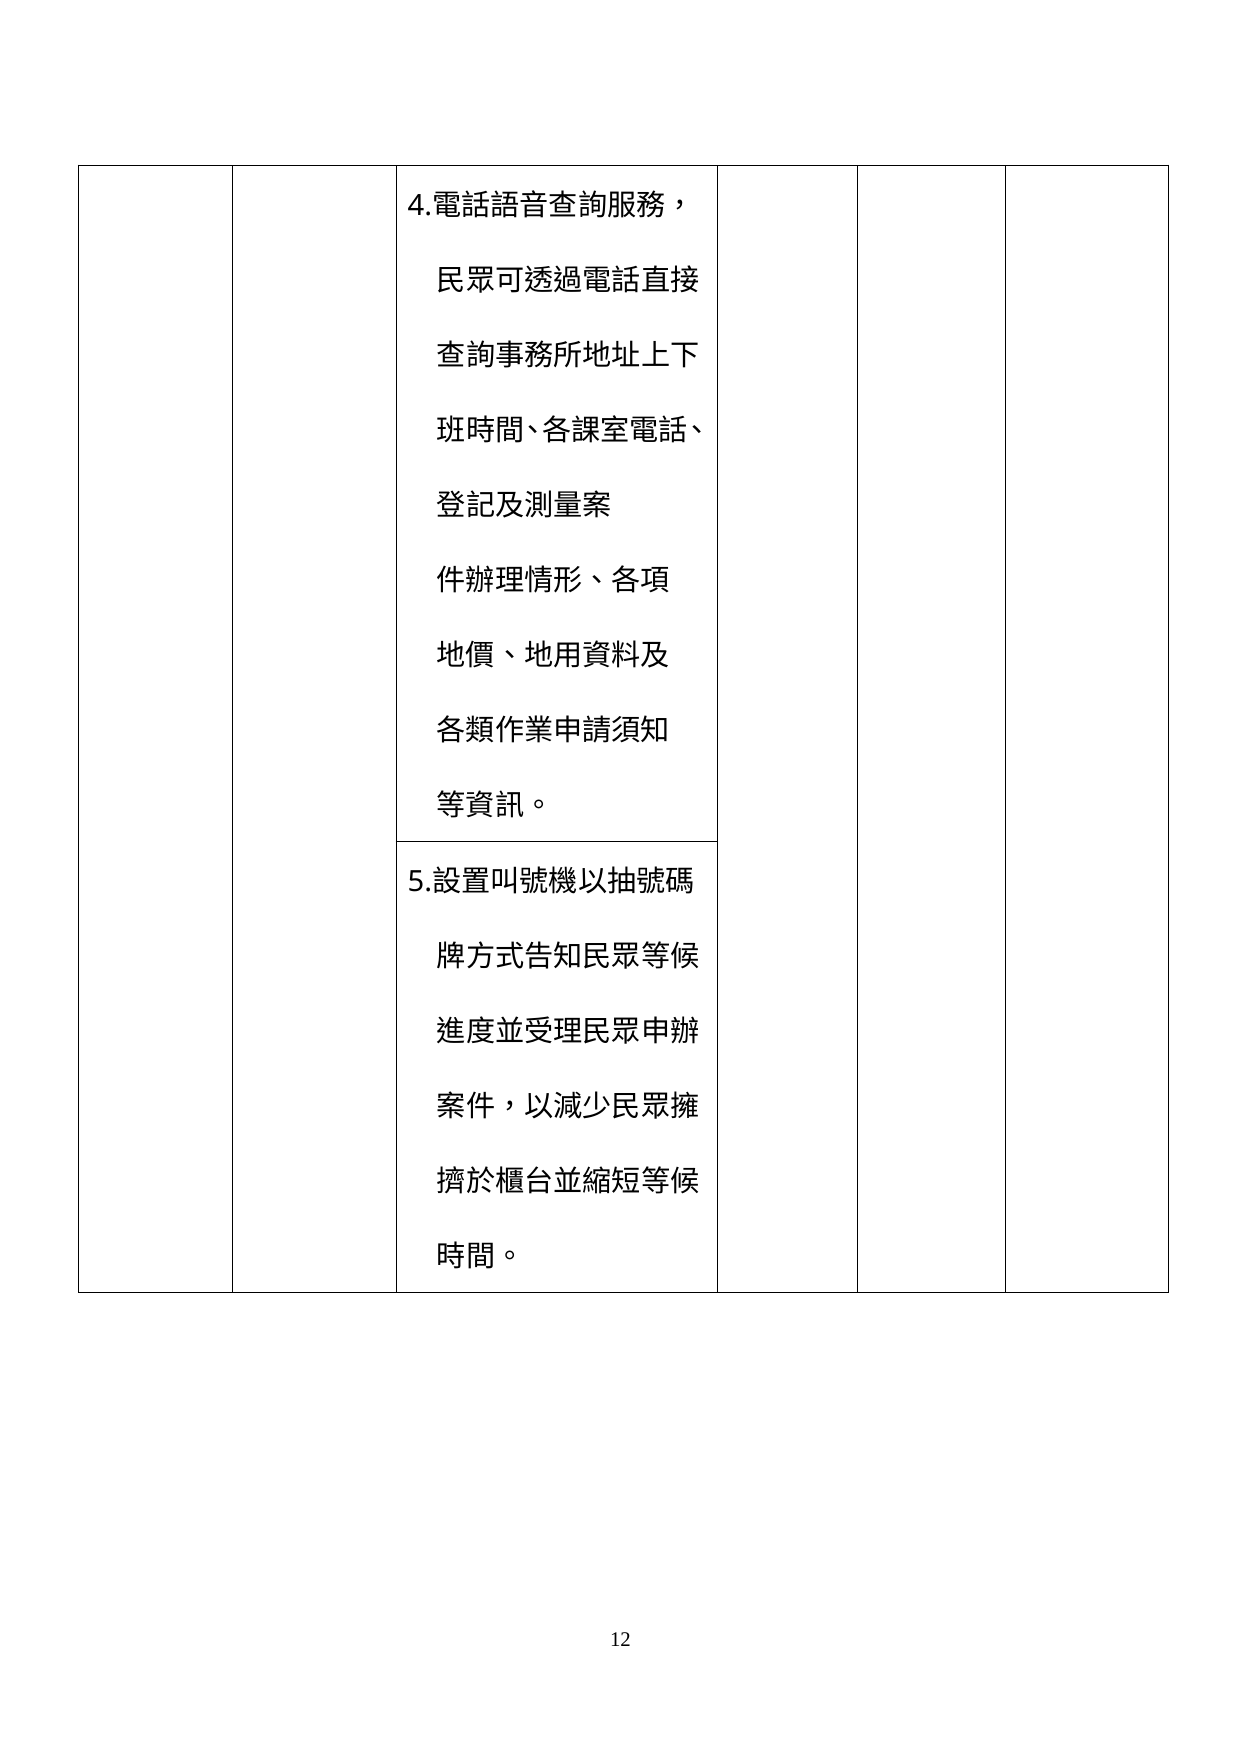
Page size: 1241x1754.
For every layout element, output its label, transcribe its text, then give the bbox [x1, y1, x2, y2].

table_cell [233, 166, 396, 1292]
table_cell [718, 166, 857, 1292]
table_cell [79, 166, 232, 1292]
table_cell [1006, 166, 1168, 1292]
table_cell 5.設置叫號機以抽號碼牌方式告知民眾等候進度並受理民眾申辦案件，以減少民眾擁擠於櫃台並縮短等候時間。 [397, 842, 717, 1292]
table_cell [858, 166, 1005, 1292]
table_cell 4.電話語音查詢服務，民眾可透過電話直接查詢事務所地址上下班時間、各課室電話、登記及測量案 件辦理情形、各項 地價、地用資料及 各類作業申請須知 等資訊。 [397, 166, 717, 841]
